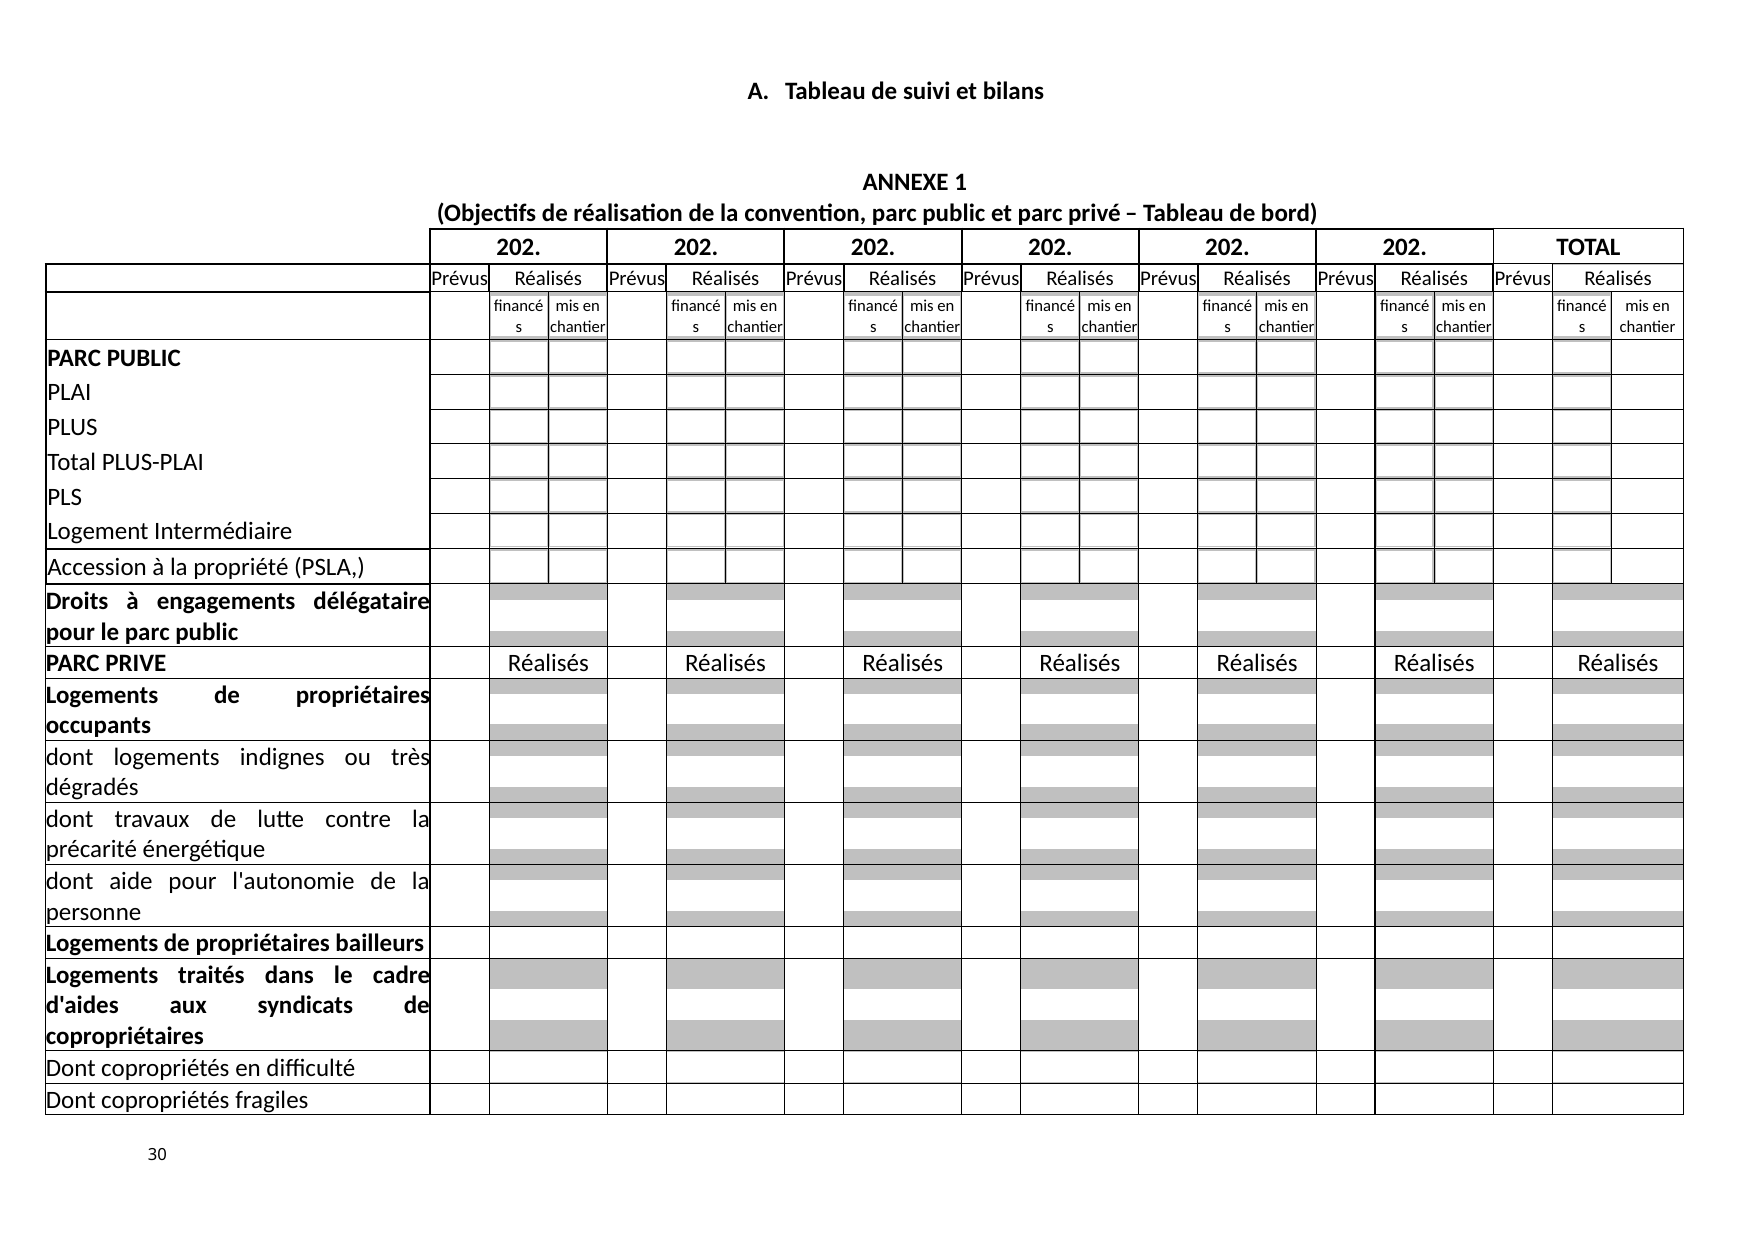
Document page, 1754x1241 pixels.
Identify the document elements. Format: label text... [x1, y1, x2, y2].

table_cell [608, 787, 666, 802]
table_cell [490, 959, 607, 989]
table_cell [490, 584, 607, 600]
table_cell [1376, 584, 1493, 600]
table_cell [608, 584, 666, 600]
table_cell [431, 911, 489, 926]
table_cell [785, 1020, 843, 1050]
table_cell mis en chantier [549, 292, 607, 339]
table_cell mis en chantier [1612, 292, 1683, 339]
table_cell [1376, 787, 1493, 802]
table_cell [1139, 803, 1197, 818]
table_cell [844, 741, 961, 756]
table_cell [490, 865, 607, 880]
table_cell [431, 849, 489, 864]
table_cell [1139, 631, 1197, 646]
table_cell [1198, 803, 1316, 818]
table_cell [431, 584, 489, 600]
table_cell [1376, 679, 1493, 694]
table_cell [962, 724, 1020, 740]
table_cell [608, 292, 666, 339]
table_cell [1317, 787, 1374, 802]
table_cell [608, 803, 666, 818]
table_cell [1317, 803, 1374, 818]
table_cell [1494, 631, 1552, 646]
table_cell [490, 849, 607, 864]
table_cell [1198, 865, 1316, 880]
table_cell [785, 865, 843, 880]
table_cell [785, 803, 843, 818]
table_cell [962, 849, 1020, 864]
table_cell [1317, 849, 1374, 864]
table_cell PLAI [47, 374, 429, 409]
table_cell PLS [47, 478, 429, 513]
table_cell [667, 787, 784, 802]
table_cell [844, 849, 961, 864]
table_cell [844, 959, 961, 989]
table_cell [608, 679, 666, 694]
table_cell [844, 865, 961, 880]
table_cell [785, 584, 843, 600]
table_cell [962, 803, 1020, 818]
table_cell [1021, 849, 1138, 864]
table_cell [1198, 724, 1316, 740]
table_cell [962, 631, 1020, 646]
table_cell [47, 293, 429, 339]
table_cell [1553, 803, 1683, 818]
table_cell [667, 849, 784, 864]
table_cell [1198, 1020, 1316, 1050]
table_cell [431, 741, 489, 756]
table_cell [844, 803, 961, 818]
table_cell [785, 292, 843, 339]
table_cell [844, 584, 961, 600]
table_cell [962, 959, 1020, 989]
table_cell [1021, 865, 1138, 880]
table_cell [1317, 679, 1374, 694]
table_cell [1139, 292, 1197, 339]
table_cell [608, 1020, 666, 1050]
table_cell [785, 787, 843, 802]
table_cell financés [1198, 292, 1256, 339]
table_cell [1494, 340, 1552, 374]
table_cell [962, 292, 1020, 339]
table_cell [962, 741, 1020, 756]
table_cell [667, 911, 784, 926]
table_cell [1317, 911, 1374, 926]
table_cell [431, 787, 489, 802]
table_cell [1317, 1020, 1374, 1050]
table_cell [1317, 865, 1374, 880]
text (Objectifs de réalisation de la convention, parc public et parc privé – Tableau de bord) [148, 197, 1606, 228]
table_cell [431, 679, 489, 694]
table_cell [1198, 741, 1316, 756]
table_cell [1317, 741, 1374, 756]
table_cell [1139, 584, 1197, 600]
table_cell [608, 865, 666, 880]
table_cell [844, 1020, 961, 1050]
table_cell [431, 340, 489, 374]
table_cell [1139, 911, 1197, 926]
table_cell [667, 865, 784, 880]
table_cell [667, 741, 784, 756]
table_cell [431, 1020, 489, 1050]
table_cell [490, 787, 607, 802]
table_cell [1553, 584, 1683, 600]
table_cell [431, 724, 489, 740]
table_cell [785, 724, 843, 740]
table_cell [1376, 631, 1493, 646]
table_cell [1553, 865, 1683, 880]
table_cell [608, 849, 666, 864]
table_cell [667, 724, 784, 740]
table_cell [1494, 865, 1552, 880]
table_cell [608, 959, 666, 989]
table_cell [1494, 787, 1552, 802]
table_cell [1021, 803, 1138, 818]
table_cell [1021, 679, 1138, 694]
table_cell mis en chantier [1257, 292, 1316, 339]
table_cell [962, 911, 1020, 926]
table_cell [1317, 959, 1374, 989]
table_cell [1553, 911, 1683, 926]
table_cell [1021, 584, 1138, 600]
table_cell [1021, 911, 1138, 926]
table_cell [844, 679, 961, 694]
table_cell [844, 724, 961, 740]
table_cell [667, 803, 784, 818]
table_cell [1021, 631, 1138, 646]
table_cell [785, 849, 843, 864]
table_cell [1139, 679, 1197, 694]
table_cell [1376, 911, 1493, 926]
table_cell [608, 724, 666, 740]
table_cell mis en chantier [1435, 292, 1493, 339]
table_cell financés [1021, 292, 1079, 339]
table_cell [1198, 584, 1316, 600]
table_cell [1376, 959, 1493, 989]
table_cell [962, 584, 1020, 600]
table_cell [667, 1020, 784, 1050]
table_cell [1198, 787, 1316, 802]
table_cell financés [1376, 292, 1434, 339]
table_cell [490, 911, 607, 926]
table_cell [431, 865, 489, 880]
table_cell [1494, 724, 1552, 740]
table_cell [1139, 787, 1197, 802]
table_header [46, 228, 429, 263]
table_cell mis en chantier [726, 292, 784, 339]
table_cell [1021, 724, 1138, 740]
table_cell [1494, 741, 1552, 756]
table_cell [1021, 1020, 1138, 1050]
table_cell [785, 631, 843, 646]
table_cell [1376, 803, 1493, 818]
table_cell [1198, 959, 1316, 989]
table_cell [1553, 679, 1683, 694]
table_cell [1376, 1020, 1493, 1050]
table_cell [431, 803, 489, 818]
table_cell [608, 741, 666, 756]
table_cell mis en chantier [1080, 292, 1138, 339]
table_cell [1494, 679, 1552, 694]
table_cell [1317, 292, 1374, 339]
table_cell [1317, 584, 1374, 600]
table_cell [844, 911, 961, 926]
table_cell [1553, 724, 1683, 740]
table_cell [1198, 911, 1316, 926]
table_cell financés [490, 292, 548, 339]
list Tableau de suivi et bilans ANNEXE 1 [185, 75, 1606, 197]
table_cell [1376, 849, 1493, 864]
table_cell [1021, 741, 1138, 756]
table_cell [1376, 741, 1493, 756]
table_cell mis en chantier [903, 292, 961, 339]
table_cell [431, 631, 489, 646]
table_cell [1139, 1020, 1197, 1050]
table_cell [1553, 849, 1683, 864]
table_cell [1139, 741, 1197, 756]
table_cell [1553, 741, 1683, 756]
table_cell [1553, 631, 1683, 646]
table_cell [844, 631, 961, 646]
table_cell [667, 959, 784, 989]
table_cell [1494, 1020, 1552, 1050]
table_cell [667, 584, 784, 600]
table_cell [962, 787, 1020, 802]
table_cell [962, 1020, 1020, 1050]
table_cell [431, 959, 489, 989]
table_cell [1494, 584, 1552, 600]
table_cell financés [844, 292, 902, 339]
table_cell [1494, 803, 1552, 818]
table_cell [1494, 292, 1552, 339]
table_cell [1553, 959, 1683, 989]
table_cell financés [1553, 292, 1611, 339]
table_cell [1139, 865, 1197, 880]
table_cell [608, 631, 666, 646]
table_cell [667, 631, 784, 646]
table_cell [1376, 724, 1493, 740]
table_cell [1139, 959, 1197, 989]
table_cell [490, 679, 607, 694]
table_cell [490, 741, 607, 756]
table_cell [608, 911, 666, 926]
table_cell [490, 724, 607, 740]
table_cell [490, 803, 607, 818]
table_cell [1198, 631, 1316, 646]
table_cell [1139, 724, 1197, 740]
table_cell financés [667, 292, 725, 339]
table_cell [1494, 911, 1552, 926]
table_cell [1198, 679, 1316, 694]
table_cell [431, 292, 489, 339]
table_cell [1494, 959, 1552, 989]
table_cell [962, 865, 1020, 880]
table_cell [667, 679, 784, 694]
table_cell [844, 787, 961, 802]
table_cell Total PLUS-PLAI [47, 443, 429, 478]
table_cell [1021, 787, 1138, 802]
table_cell [1376, 865, 1493, 880]
table_cell [1317, 724, 1374, 740]
table_cell [1553, 1020, 1683, 1050]
table_cell [962, 679, 1020, 694]
table_cell [785, 679, 843, 694]
table_cell [1494, 849, 1552, 864]
table_cell [1317, 631, 1374, 646]
table_cell [1553, 787, 1683, 802]
table_cell [490, 631, 607, 646]
table_cell [785, 741, 843, 756]
table_cell [1021, 959, 1138, 989]
table_cell [1139, 849, 1197, 864]
table_cell [490, 1020, 607, 1050]
table_cell [785, 959, 843, 989]
table_cell [1198, 849, 1316, 864]
table_cell [785, 911, 843, 926]
